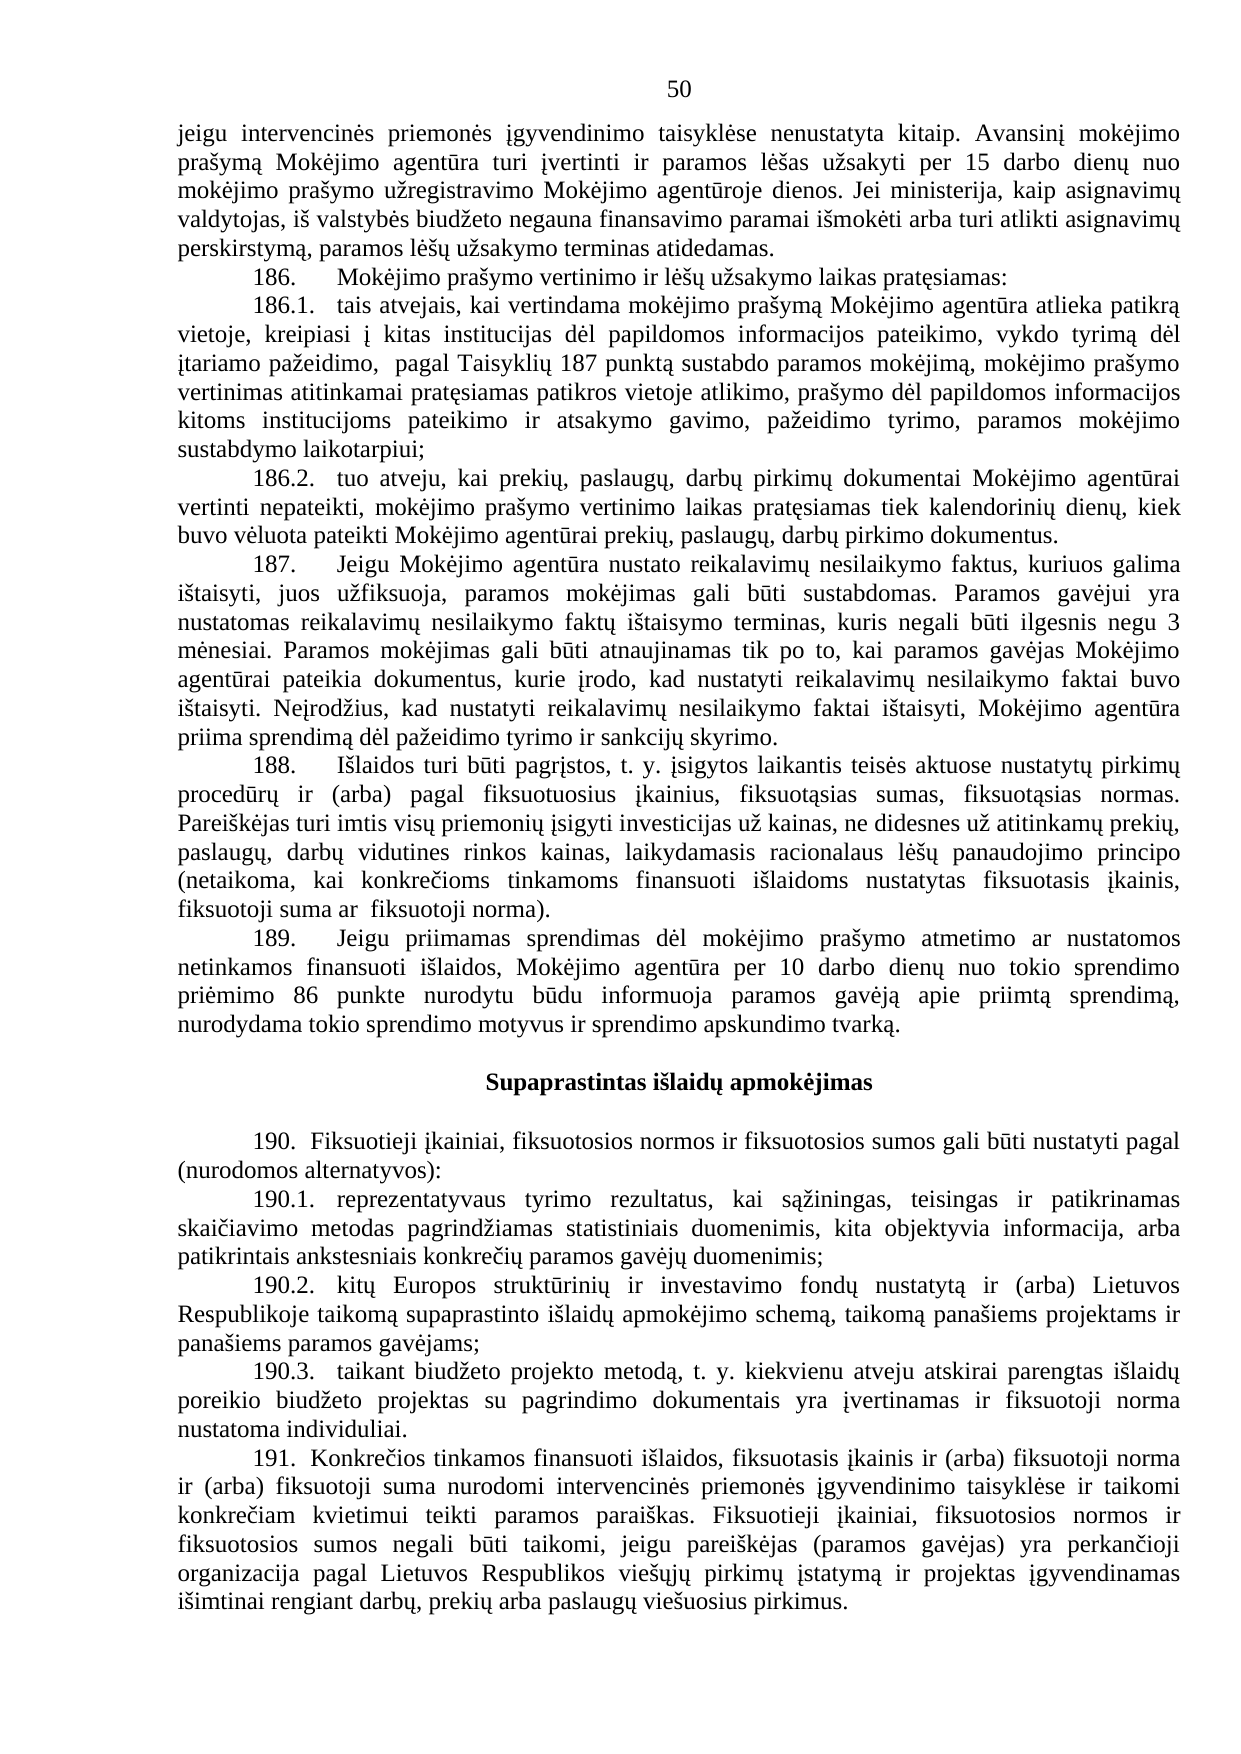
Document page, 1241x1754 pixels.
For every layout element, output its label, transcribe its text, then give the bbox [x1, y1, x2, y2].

text 191. Konkrečios tinkamos finansuoti išlaidos, fiksuotasis įkainis ir (arba) fiksuotoji norma ir (arba) fiksuotoji suma nurodomi intervencinės priemonės įgyvendinimo taisyklėse ir taikomi konkrečiam kvietimui teikti paramos paraiškas. Fiksuotieji įkainiai, fiksuotosios normos ir fiksuotosios sumos negali būti taikomi, jeigu pareiškėjas (paramos gavėjas) yra perkančioji organizacija pagal Lietuvos Respublikos viešųjų pirkimų įstatymą ir projektas įgyvendinamas išimtinai rengiant darbų, prekių arba paslaugų viešuosius pirkimus. [177, 1443, 1181, 1615]
text 190. Fiksuotieji įkainiai, fiksuotosios normos ir fiksuotosios sumos gali būti nustatyti pagal (nurodomos alternatyvos): [177, 1126, 1181, 1184]
text 187. Jeigu Mokėjimo agentūra nustato reikalavimų nesilaikymo faktus, kuriuos galima ištaisyti, juos užfiksuoja, paramos mokėjimas gali būti sustabdomas. Paramos gavėjui yra nustatomas reikalavimų nesilaikymo faktų ištaisymo terminas, kuris negali būti ilgesnis negu 3 mėnesiai. Paramos mokėjimas gali būti atnaujinamas tik po to, kai paramos gavėjas Mokėjimo agentūrai pateikia dokumentus, kurie įrodo, kad nustatyti reikalavimų nesilaikymo faktai buvo ištaisyti. Neįrodžius, kad nustatyti reikalavimų nesilaikymo faktai ištaisyti, Mokėjimo agentūra priima sprendimą dėl pažeidimo tyrimo ir sankcijų skyrimo. [177, 549, 1181, 751]
text 190.3. taikant biudžeto projekto metodą, t. y. kiekvienu atveju atskirai parengtas išlaidų poreikio biudžeto projektas su pagrindimo dokumentais yra įvertinamas ir fiksuotoji norma nustatoma individuliai. [177, 1356, 1181, 1443]
text 186. Mokėjimo prašymo vertinimo ir lėšų užsakymo laikas pratęsiamas: [177, 262, 1181, 291]
text 190.2. kitų Europos struktūrinių ir investavimo fondų nustatytą ir (arba) Lietuvos Respublikoje taikomą supaprastinto išlaidų apmokėjimo schemą, taikomą panašiems projektams ir panašiems paramos gavėjams; [177, 1270, 1181, 1356]
text 190.1. reprezentatyvaus tyrimo rezultatus, kai sąžiningas, teisingas ir patikrinamas skaičiavimo metodas pagrindžiamas statistiniais duomenimis, kita objektyvia informacija, arba patikrintais ankstesniais konkrečių paramos gavėjų duomenimis; [177, 1184, 1181, 1270]
text 186.2. tuo atveju, kai prekių, paslaugų, darbų pirkimų dokumentai Mokėjimo agentūrai vertinti nepateikti, mokėjimo prašymo vertinimo laikas pratęsiamas tiek kalendorinių dienų, kiek buvo vėluota pateikti Mokėjimo agentūrai prekių, paslaugų, darbų pirkimo dokumentus. [177, 463, 1181, 549]
text 186.1. tais atvejais, kai vertindama mokėjimo prašymą Mokėjimo agentūra atlieka patikrą vietoje, kreipiasi į kitas institucijas dėl papildomos informacijos pateikimo, vykdo tyrimą dėl įtariamo pažeidimo, pagal Taisyklių 187 punktą sustabdo paramos mokėjimą, mokėjimo prašymo vertinimas atitinkamai pratęsiamas patikros vietoje atlikimo, prašymo dėl papildomos informacijos kitoms institucijoms pateikimo ir atsakymo gavimo, pažeidimo tyrimo, paramos mokėjimo sustabdymo laikotarpiui; [177, 291, 1181, 463]
text 188. Išlaidos turi būti pagrįstos, t. y. įsigytos laikantis teisės aktuose nustatytų pirkimų procedūrų ir (arba) pagal fiksuotuosius įkainius, fiksuotąsias sumas, fiksuotąsias normas. Pareiškėjas turi imtis visų priemonių įsigyti investicijas už kainas, ne didesnes už atitinkamų prekių, paslaugų, darbų vidutines rinkos kainas, laikydamasis racionalaus lėšų panaudojimo principo (netaikoma, kai konkrečioms tinkamoms finansuoti išlaidoms nustatytas fiksuotasis įkainis, fiksuotoji suma ar fiksuotoji norma). [177, 751, 1181, 923]
subtitle Supaprastintas išlaidų apmokėjimas [177, 1067, 1181, 1096]
text 189. Jeigu priimamas sprendimas dėl mokėjimo prašymo atmetimo ar nustatomos netinkamos finansuoti išlaidos, Mokėjimo agentūra per 10 darbo dienų nuo tokio sprendimo priėmimo 86 punkte nurodytu būdu informuoja paramos gavėją apie priimtą sprendimą, nurodydama tokio sprendimo motyvus ir sprendimo apskundimo tvarką. [177, 923, 1181, 1038]
text jeigu intervencinės priemonės įgyvendinimo taisyklėse nenustatyta kitaip. Avansinį mokėjimo prašymą Mokėjimo agentūra turi įvertinti ir paramos lėšas užsakyti per 15 darbo dienų nuo mokėjimo prašymo užregistravimo Mokėjimo agentūroje dienos. Jei ministerija, kaip asignavimų valdytojas, iš valstybės biudžeto negauna finansavimo paramai išmokėti arba turi atlikti asignavimų perskirstymą, paramos lėšų užsakymo terminas atidedamas. [177, 118, 1181, 262]
